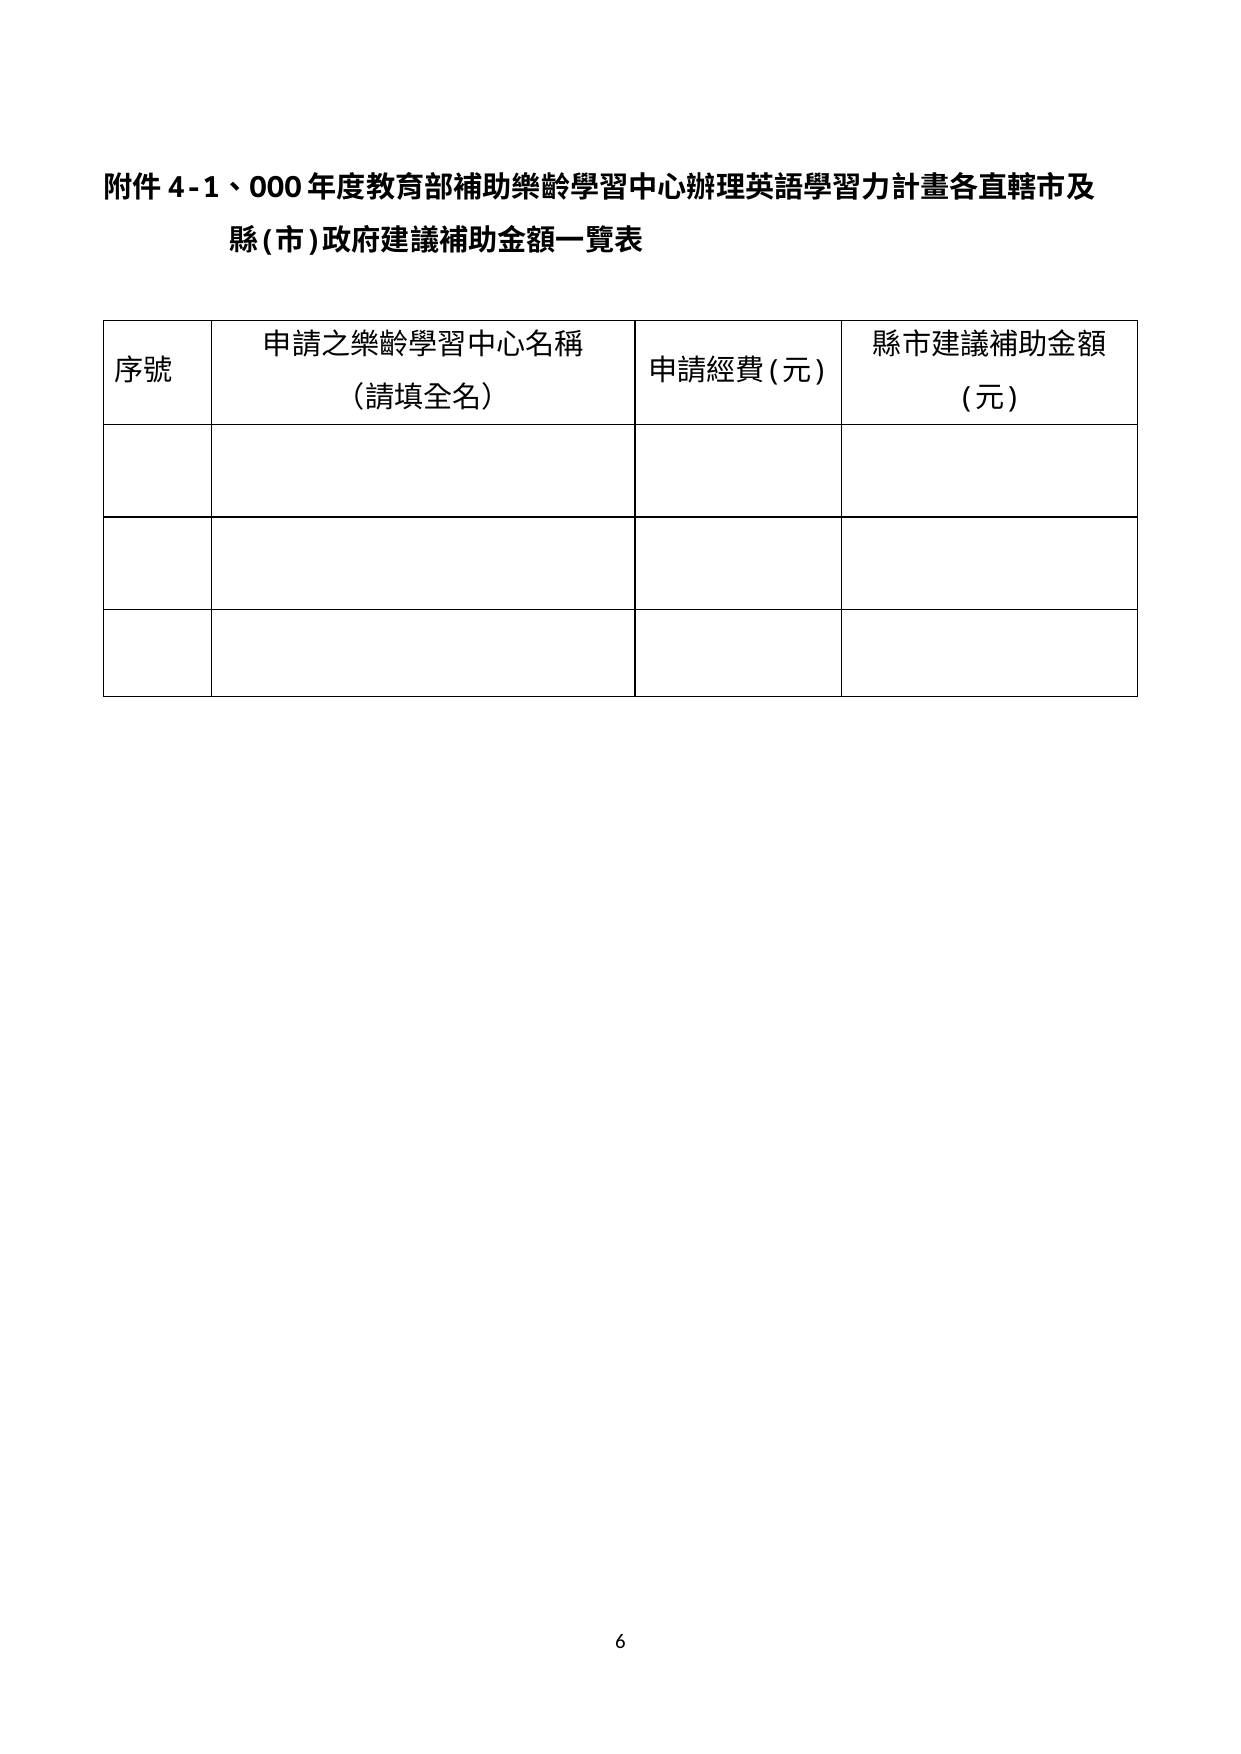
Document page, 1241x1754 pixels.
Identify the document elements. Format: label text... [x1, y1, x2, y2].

table_cell [842, 610, 1137, 696]
text 附件4-1、OOO年度教育部補助樂齡學習中心辦理英語學習力計畫各直轄市及縣(市)政府建議補助金額一覽表 [103, 164, 1122, 259]
table_cell [104, 610, 211, 696]
table_cell [636, 518, 841, 609]
table_header 申請之樂齡學習中心名稱 （請填全名） [212, 321, 634, 424]
table_cell [212, 425, 634, 516]
table_cell [212, 610, 634, 696]
table_cell [842, 518, 1137, 609]
table_cell [842, 425, 1137, 516]
table_cell [104, 425, 211, 516]
table_header 縣市建議補助金額(元) [842, 321, 1137, 424]
table_cell [636, 610, 841, 696]
table_cell [212, 518, 634, 609]
table_header 申請經費(元) [636, 321, 841, 424]
table_header 序號 [104, 321, 211, 424]
table_cell [636, 425, 841, 516]
table_cell [104, 518, 211, 609]
